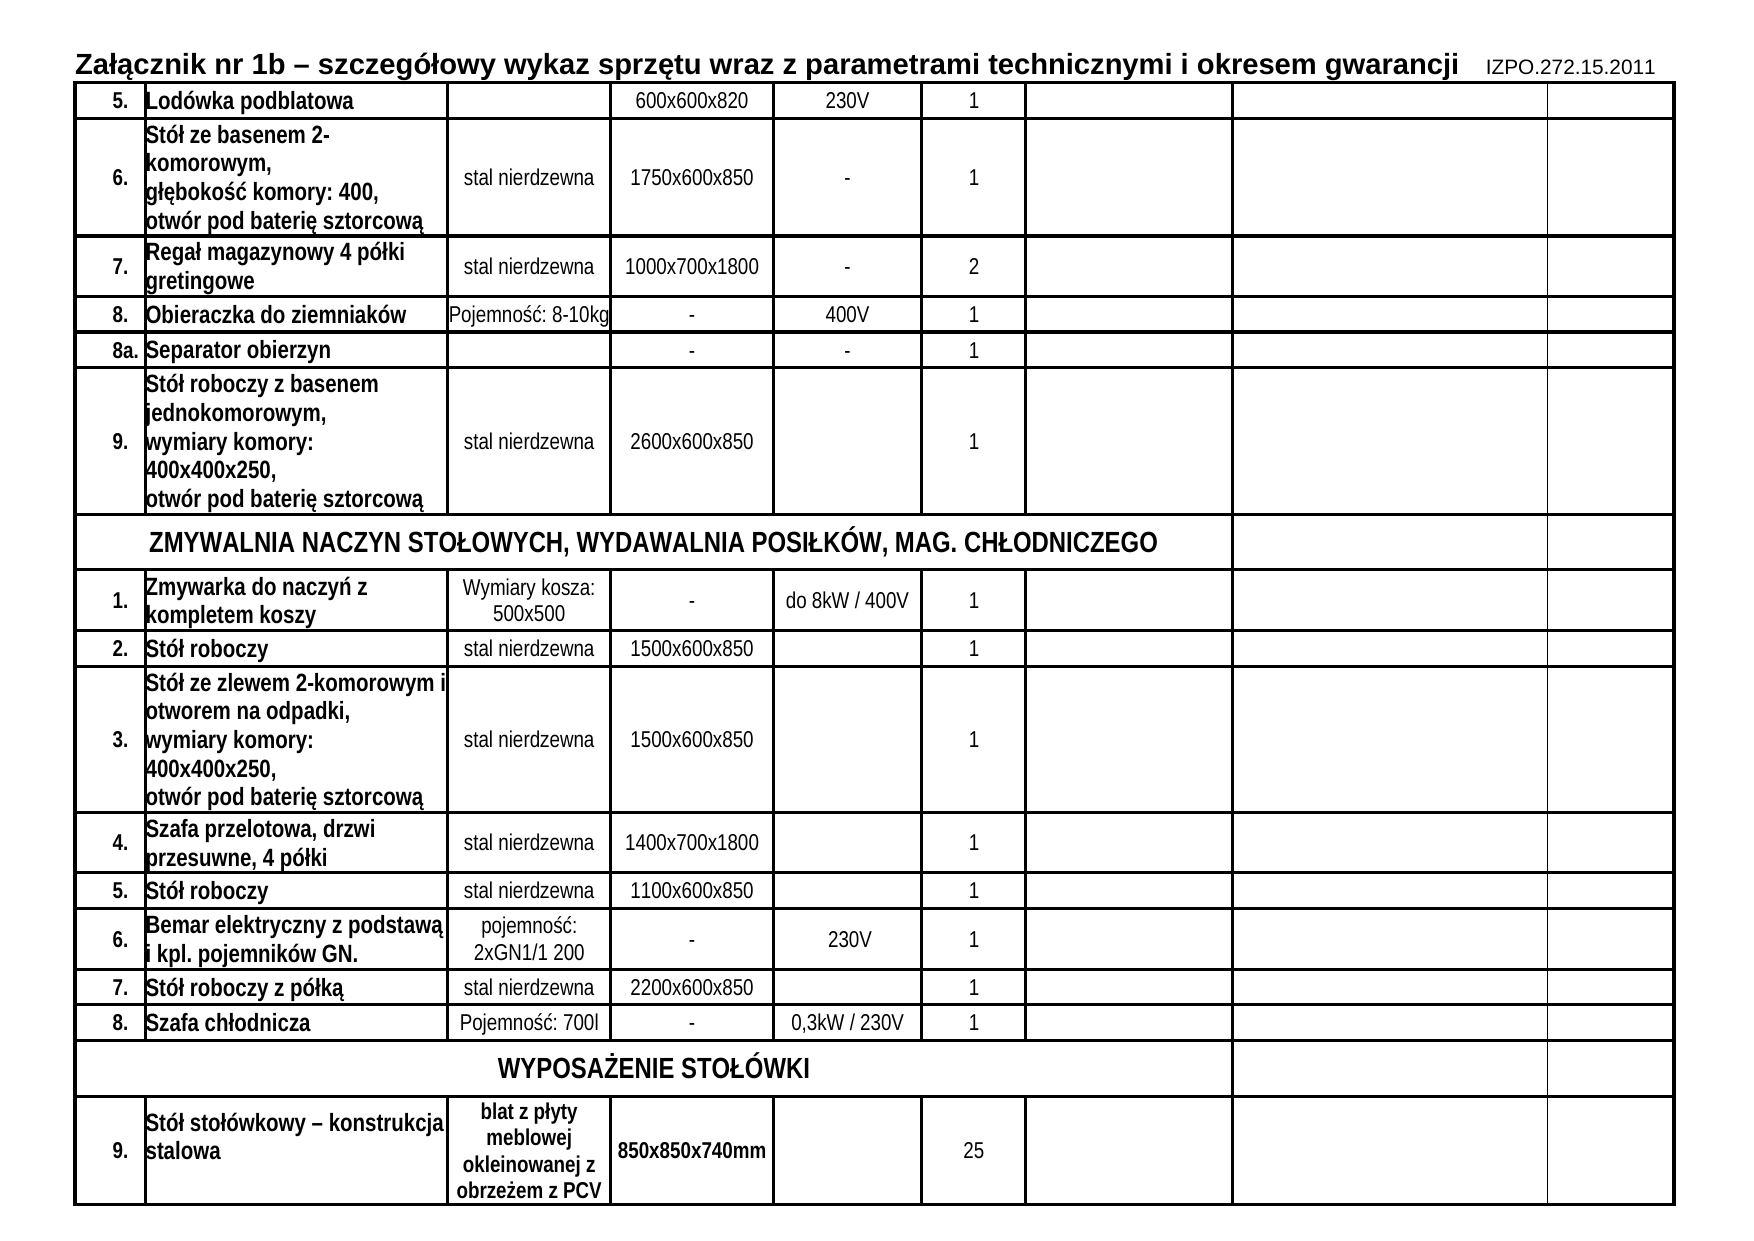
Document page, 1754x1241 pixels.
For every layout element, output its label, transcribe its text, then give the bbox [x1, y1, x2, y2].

table_cell blat z płyty meblowej okleinowanej z obrzeżem z PCV [449, 1098, 609, 1203]
table_cell [1027, 874, 1231, 907]
table_cell [1548, 369, 1672, 512]
table_cell 1400x700x1800 [612, 814, 772, 871]
table_cell [1234, 1042, 1547, 1095]
table_cell [1548, 571, 1672, 629]
table_cell [1548, 120, 1672, 234]
table_cell pojemność: 2xGN1/1 200 [449, 910, 609, 967]
table_cell [1548, 298, 1672, 330]
table_cell [1548, 238, 1672, 295]
table_cell [1027, 238, 1231, 295]
table_cell [1027, 1098, 1231, 1203]
table_cell 1 [923, 84, 1024, 117]
table_cell [1027, 120, 1231, 234]
table_cell [1548, 668, 1672, 811]
table_cell Obieraczka do ziemniaków [147, 298, 446, 330]
table_cell stal nierdzewna [449, 668, 609, 811]
table_cell 8a. [77, 334, 144, 366]
table_cell Szafa chłodnicza [147, 1006, 446, 1039]
table_cell [1234, 910, 1547, 967]
table_cell [77, 571, 144, 629]
table_cell [1234, 571, 1547, 629]
table_cell 25 [923, 1098, 1024, 1203]
table_cell stal nierdzewna [449, 971, 609, 1003]
table_cell 1000x700x1800 [612, 238, 772, 295]
table_cell [1234, 632, 1547, 664]
table_cell ZMYWALNIA NACZYN STOŁOWYCH, WYDAWALNIA POSIŁKÓW, MAG. CHŁODNICZEGO [77, 516, 1231, 568]
table_cell - [612, 571, 772, 629]
table_cell [449, 334, 609, 366]
table_cell - [612, 1006, 772, 1039]
table_cell 1 [923, 369, 1024, 512]
table_cell 1 [923, 910, 1024, 967]
table_cell [1027, 971, 1231, 1003]
table_cell 1 [923, 814, 1024, 871]
table_cell 2200x600x850 [612, 971, 772, 1003]
table_cell 1 [923, 632, 1024, 664]
table_cell Stół stołówkowy – konstrukcja stalowa [147, 1098, 446, 1203]
table_cell [1548, 971, 1672, 1003]
table_cell 0,3kW / 230V [775, 1006, 920, 1039]
table_cell 1750x600x850 [612, 120, 772, 234]
table_cell [449, 84, 609, 117]
table_cell [1027, 668, 1231, 811]
table_cell 1 [923, 571, 1024, 629]
table_cell [1234, 1006, 1547, 1039]
table_cell stal nierdzewna [449, 238, 609, 295]
table_cell 1 [923, 334, 1024, 366]
table_cell [775, 369, 920, 512]
table_cell Stół roboczy [147, 874, 446, 907]
table_cell [1548, 334, 1672, 366]
table_cell [77, 369, 144, 512]
table_cell 2 [923, 238, 1024, 295]
table_cell [1548, 516, 1672, 568]
table_cell - [775, 238, 920, 295]
table_cell [775, 668, 920, 811]
table_cell stal nierdzewna [449, 632, 609, 664]
table_cell [1027, 84, 1231, 117]
table_cell 2600x600x850 [612, 369, 772, 512]
table_cell [77, 84, 144, 117]
table_cell [77, 238, 144, 295]
table_cell Stół ze zlewem 2-komorowym i otworem na odpadki, wymiary komory: 400x400x250, otwór pod baterię sztorcową [147, 668, 446, 811]
table_cell 230V [775, 84, 920, 117]
table_cell - [612, 910, 772, 967]
table_cell Wymiary kosza: 500x500 [449, 571, 609, 629]
table_cell [77, 814, 144, 871]
table_cell [1548, 84, 1672, 117]
table_cell [1234, 1098, 1547, 1203]
table_cell 600x600x820 [612, 84, 772, 117]
table_cell 1 [923, 874, 1024, 907]
table_cell [1027, 571, 1231, 629]
table_cell [1234, 334, 1547, 366]
table_cell stal nierdzewna [449, 814, 609, 871]
table_cell - [612, 298, 772, 330]
table_cell [1548, 1006, 1672, 1039]
table_cell [77, 668, 144, 811]
table_cell 1 [923, 298, 1024, 330]
table_cell 1500x600x850 [612, 632, 772, 664]
table_cell [77, 1006, 144, 1039]
table_cell 1 [923, 1006, 1024, 1039]
table_cell [77, 120, 144, 234]
table_cell Bemar elektryczny z podstawą i kpl. pojemników GN. [147, 910, 446, 967]
table_cell 230V [775, 910, 920, 967]
table_cell [775, 971, 920, 1003]
table_cell Regał magazynowy 4 półki gretingowe [147, 238, 446, 295]
table_cell 400V [775, 298, 920, 330]
table_cell [1234, 120, 1547, 234]
table_cell [1027, 298, 1231, 330]
table_cell Stół roboczy z półką [147, 971, 446, 1003]
table_cell [77, 874, 144, 907]
table_cell do 8kW / 400V [775, 571, 920, 629]
table_cell Stół ze basenem 2-komorowym, głębokość komory: 400, otwór pod baterię sztorcową [147, 120, 446, 234]
table_cell Zmywarka do naczyń z kompletem koszy [147, 571, 446, 629]
table_cell [1027, 632, 1231, 664]
table_cell [1548, 632, 1672, 664]
table_cell [1234, 369, 1547, 512]
table_cell 1 [923, 120, 1024, 234]
table_cell Stół roboczy [147, 632, 446, 664]
table_cell Stół roboczy z basenem jednokomorowym, wymiary komory: 400x400x250, otwór pod baterię sztorcową [147, 369, 446, 512]
table_cell 1 [923, 668, 1024, 811]
table_cell [1027, 334, 1231, 366]
table_cell [775, 874, 920, 907]
table_cell [1234, 238, 1547, 295]
table_cell Separator obierzyn [147, 334, 446, 366]
table_cell 850x850x740mm [612, 1098, 772, 1203]
table_cell - [775, 120, 920, 234]
table_cell 1500x600x850 [612, 668, 772, 811]
table_cell stal nierdzewna [449, 120, 609, 234]
table_cell [1548, 910, 1672, 967]
table_cell WYPOSAŻENIE STOŁÓWKI [77, 1042, 1231, 1095]
table_cell [1234, 814, 1547, 871]
table_cell - [775, 334, 920, 366]
table_cell [1027, 369, 1231, 512]
table_cell [77, 1098, 144, 1203]
table_cell [1027, 910, 1231, 967]
table_cell Pojemność: 700l [449, 1006, 609, 1039]
table_cell [1234, 668, 1547, 811]
table_cell [775, 632, 920, 664]
table_cell 1100x600x850 [612, 874, 772, 907]
table_cell Lodówka podblatowa [147, 84, 446, 117]
table_cell [77, 971, 144, 1003]
table_cell stal nierdzewna [449, 874, 609, 907]
table_cell [1027, 814, 1231, 871]
table_cell [775, 814, 920, 871]
table_cell Szafa przelotowa, drzwi przesuwne, 4 półki [147, 814, 446, 871]
table_cell 1 [923, 971, 1024, 1003]
table_cell [1234, 84, 1547, 117]
table_cell Pojemność: 8-10kg [449, 298, 609, 330]
table_cell [77, 632, 144, 664]
table_cell [1027, 1006, 1231, 1039]
table_cell [1548, 1042, 1672, 1095]
table_cell [1548, 874, 1672, 907]
table_cell [1234, 874, 1547, 907]
table_cell - [612, 334, 772, 366]
table_cell [1234, 971, 1547, 1003]
table_cell [1234, 516, 1547, 568]
table_cell [1548, 1098, 1672, 1203]
table_cell [1234, 298, 1547, 330]
table_cell [77, 298, 144, 330]
table_cell [775, 1098, 920, 1203]
table_cell stal nierdzewna [449, 369, 609, 512]
table_cell [77, 910, 144, 967]
table_cell [1548, 814, 1672, 871]
